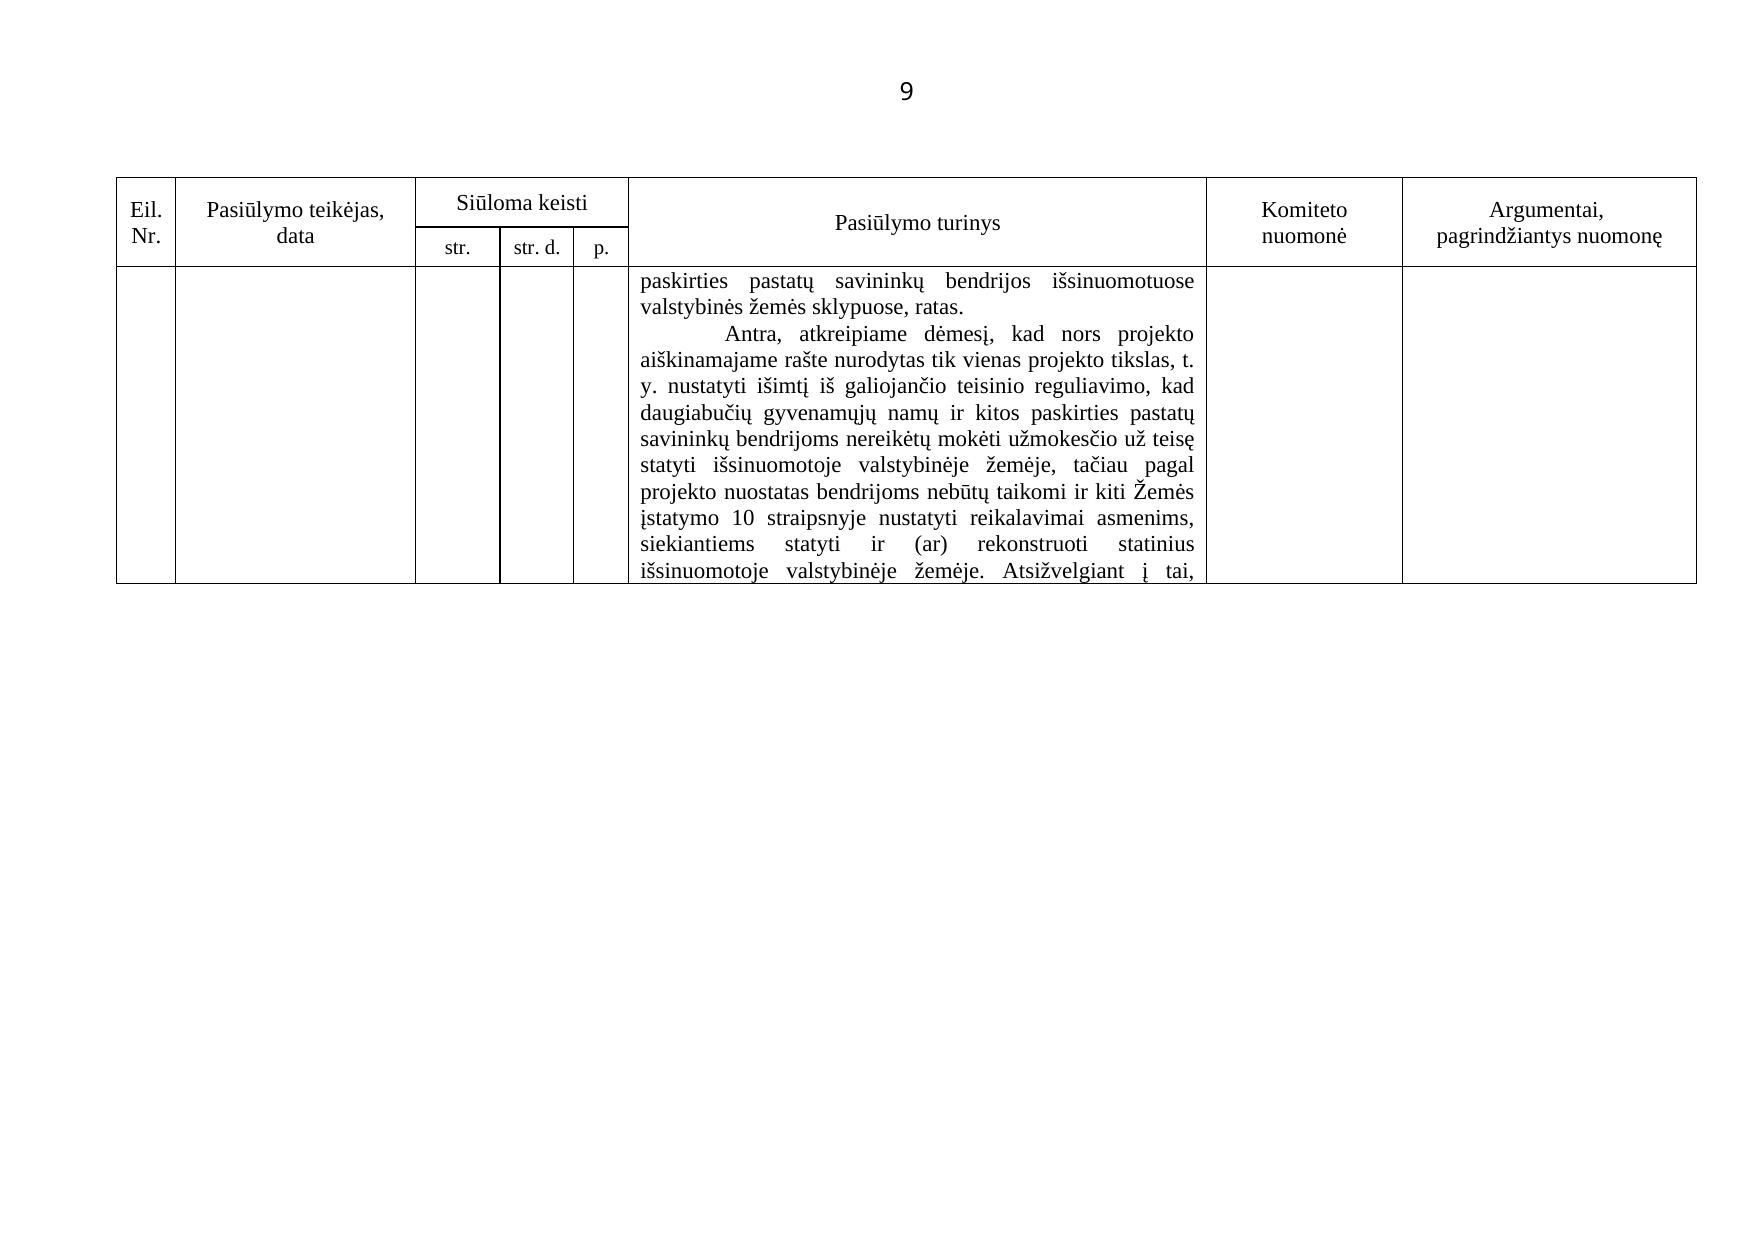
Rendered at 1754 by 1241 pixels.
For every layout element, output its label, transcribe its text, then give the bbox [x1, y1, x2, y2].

table_cell [117, 267, 175, 583]
table_cell paskirties pastatų savininkų bendrijos išsinuomotuose valstybinės žemės sklypuose, ratas. Antra, atkreipiame dėmesį, kad nors projekto aiškinamajame rašte nurodytas tik vienas projekto tikslas, t. y. nustatyti išimtį iš galiojančio teisinio reguliavimo, kad daugiabučių gyvenamųjų namų ir kitos paskirties pastatų savininkų bendrijoms nereikėtų mokėti užmokesčio už teisę statyti išsinuomotoje valstybinėje žemėje, tačiau pagal projekto nuostatas bendrijoms nebūtų taikomi ir kiti Žemės įstatymo 10 straipsnyje nustatyti reikalavimai asmenims, siekiantiems statyti ir (ar) rekonstruoti statinius išsinuomotoje valstybinėje žemėje. Atsižvelgiant į tai, [629, 267, 1206, 583]
table_cell [501, 267, 573, 583]
table_header Pasiūlymo turinys [629, 178, 1206, 266]
table_cell [574, 267, 628, 583]
table_cell [1207, 267, 1402, 583]
table_header Pasiūlymo teikėjas, data [176, 178, 415, 266]
table_cell [176, 267, 415, 583]
table_cell str. [416, 228, 499, 266]
table_cell str. d. [501, 228, 573, 266]
table_cell [416, 267, 499, 583]
table_header Komiteto nuomonė [1207, 178, 1402, 266]
table_header Argumentai, pagrindžiantys nuomonę [1403, 178, 1696, 266]
table_header Eil. Nr. [117, 178, 175, 266]
table_cell p. [574, 228, 628, 266]
table_cell [1403, 267, 1696, 583]
table_header Siūloma keisti [416, 178, 628, 226]
